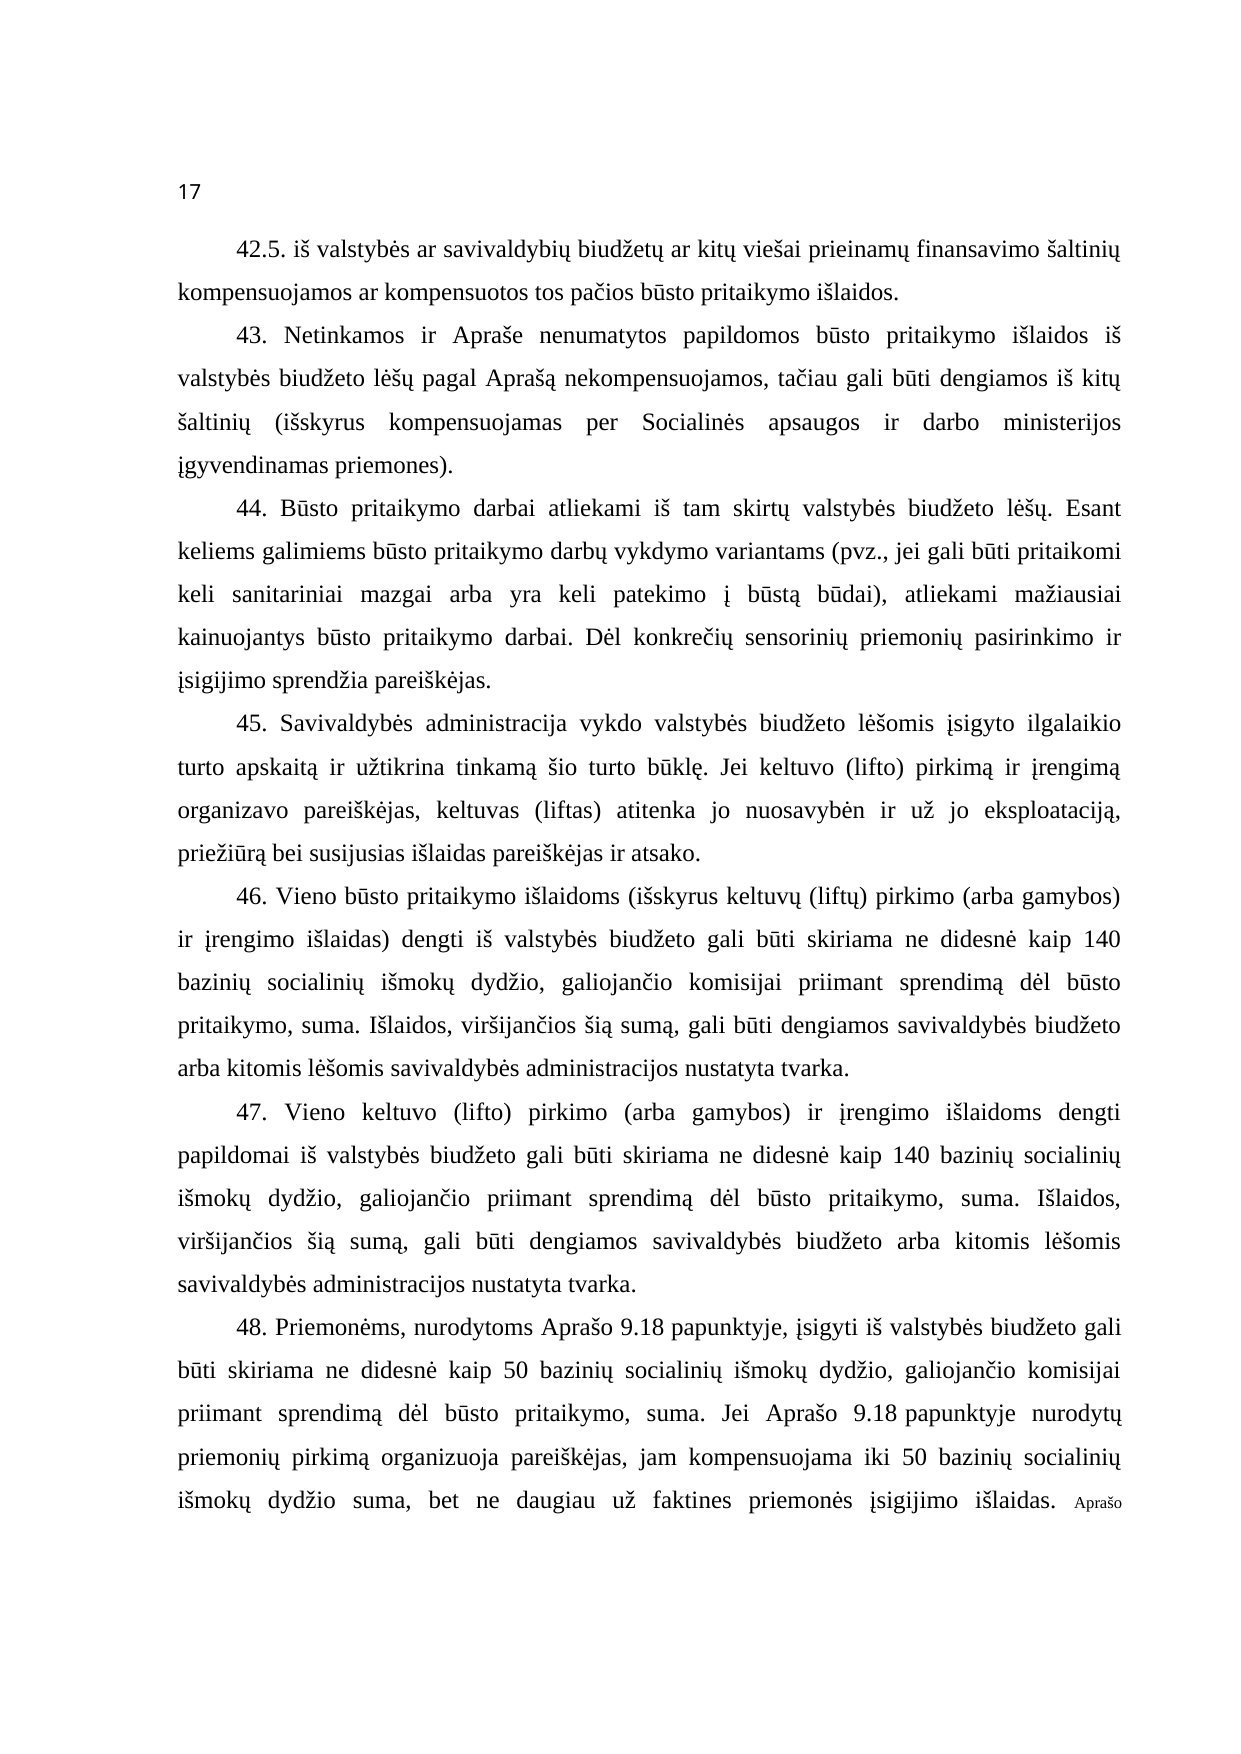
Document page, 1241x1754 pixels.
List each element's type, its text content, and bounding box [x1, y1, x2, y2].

text 46. Vieno būsto pritaikymo išlaidoms (išskyrus keltuvų (liftų) pirkimo (arba gamybos) ir įrengimo išlaidas) dengti iš valstybės biudžeto gali būti skiriama ne didesnė kaip 140 bazinių socialinių išmokų dydžio, galiojančio komisijai priimant sprendimą dėl būsto pritaikymo, suma. Išlaidos, viršijančios šią sumą, gali būti dengiamos savivaldybės biudžeto arba kitomis lėšomis savivaldybės administracijos nustatyta tvarka. [177, 881, 1122, 1082]
text 42.5. iš valstybės ar savivaldybių biudžetų ar kitų viešai prieinamų finansavimo šaltinių kompensuojamos ar kompensuotos tos pačios būsto pritaikymo išlaidos. [177, 234, 1122, 306]
text 43. Netinkamos ir Apraše nenumatytos papildomos būsto pritaikymo išlaidos iš valstybės biudžeto lėšų pagal Aprašą nekompensuojamos, tačiau gali būti dengiamos iš kitų šaltinių (išskyrus kompensuojamas per Socialinės apsaugos ir darbo ministerijos įgyvendinamas priemones). [177, 320, 1122, 478]
text 45. Savivaldybės administracija vykdo valstybės biudžeto lėšomis įsigyto ilgalaikio turto apskaitą ir užtikrina tinkamą šio turto būklę. Jei keltuvo (lifto) pirkimą ir įrengimą organizavo pareiškėjas, keltuvas (liftas) atitenka jo nuosavybėn ir už jo eksploataciją, priežiūrą bei susijusias išlaidas pareiškėjas ir atsako. [177, 708, 1122, 867]
text 44. Būsto pritaikymo darbai atliekami iš tam skirtų valstybės biudžeto lėšų. Esant keliems galimiems būsto pritaikymo darbų vykdymo variantams (pvz., jei gali būti pritaikomi keli sanitariniai mazgai arba yra keli patekimo į būstą būdai), atliekami mažiausiai kainuojantys būsto pritaikymo darbai. Dėl konkrečių sensorinių priemonių pasirinkimo ir įsigijimo sprendžia pareiškėjas. [177, 493, 1122, 694]
text 47. Vieno keltuvo (lifto) pirkimo (arba gamybos) ir įrengimo išlaidoms dengti papildomai iš valstybės biudžeto gali būti skiriama ne didesnė kaip 140 bazinių socialinių išmokų dydžio, galiojančio priimant sprendimą dėl būsto pritaikymo, suma. Išlaidos, viršijančios šią sumą, gali būti dengiamos savivaldybės biudžeto arba kitomis lėšomis savivaldybės administracijos nustatyta tvarka. [177, 1097, 1122, 1298]
text 48. Priemonėms, nurodytoms Aprašo 9.18 papunktyje, įsigyti iš valstybės biudžeto gali būti skiriama ne didesnė kaip 50 bazinių socialinių išmokų dydžio, galiojančio komisijai priimant sprendimą dėl būsto pritaikymo, suma. Jei Aprašo 9.18 papunktyje nurodytų priemonių pirkimą organizuoja pareiškėjas, jam kompensuojama iki 50 bazinių socialinių išmokų dydžio suma, bet ne daugiau už faktines priemonės įsigijimo išlaidas. Aprašo [177, 1312, 1122, 1513]
